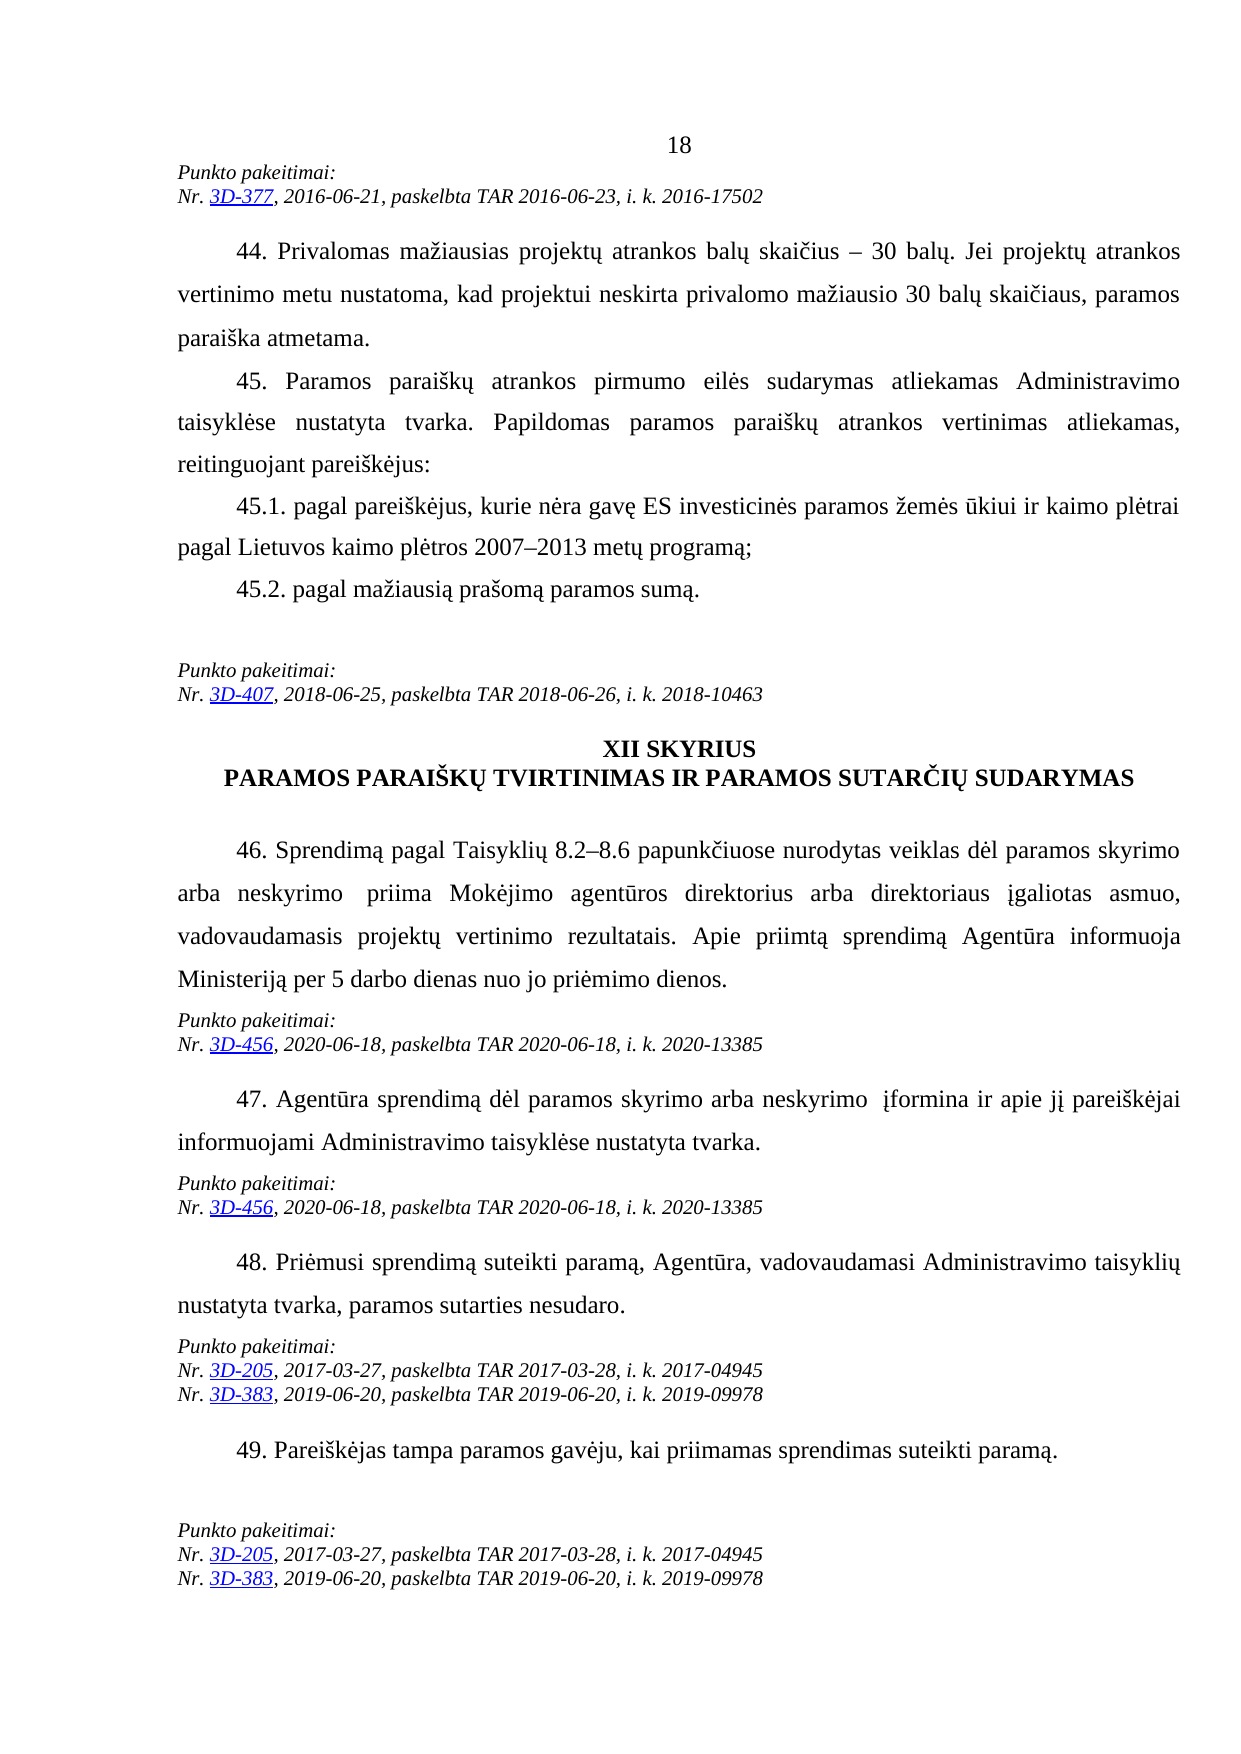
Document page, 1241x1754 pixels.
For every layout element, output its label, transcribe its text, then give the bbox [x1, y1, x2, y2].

text Nr. 3D-383, 2019-06-20, paskelbta TAR 2019-06-20, i. k. 2019-09978 [177, 1382, 1181, 1406]
text XII SKYRIUS [177, 734, 1181, 763]
text 47. Agentūra sprendimą dėl paramos skyrimo arba neskyrimo įformina ir apie jį pareiškėjai informuojami Administravimo taisyklėse nustatyta tvarka. [177, 1084, 1181, 1156]
text Nr. 3D-456, 2020-06-18, paskelbta TAR 2020-06-18, i. k. 2020-13385 [177, 1032, 1181, 1056]
text Nr. 3D-407, 2018-06-25, paskelbta TAR 2018-06-26, i. k. 2018-10463 [177, 682, 1181, 706]
text 45.2. pagal mažiausią prašomą paramos sumą. [177, 574, 1181, 603]
text Punkto pakeitimai: [177, 1007, 1181, 1032]
text PARAMOS PARAIŠKŲ TVIRTINIMAS IR PARAMOS SUTARČIŲ SUDARYMAS [177, 763, 1181, 792]
text Punkto pakeitimai: [177, 1334, 1181, 1358]
text 46. Sprendimą pagal Taisyklių 8.2–8.6 papunkčiuose nurodytas veiklas dėl paramos skyrimo arba neskyrimo priima Mokėjimo agentūros direktorius arba direktoriaus įgaliotas asmuo, vadovaudamasis projektų vertinimo rezultatais. Apie priimtą sprendimą Agentūra informuoja Ministeriją per 5 darbo dienas nuo jo priėmimo dienos. [177, 835, 1181, 993]
text Nr. 3D-205, 2017-03-27, paskelbta TAR 2017-03-28, i. k. 2017-04945 [177, 1542, 1181, 1566]
text Punkto pakeitimai: [177, 159, 1181, 184]
text 48. Priėmusi sprendimą suteikti paramą, Agentūra, vadovaudamasi Administravimo taisyklių nustatyta tvarka, paramos sutarties nesudaro. [177, 1247, 1181, 1319]
text 49. Pareiškėjas tampa paramos gavėju, kai priimamas sprendimas suteikti paramą. [177, 1435, 1181, 1463]
text Punkto pakeitimai: [177, 1518, 1181, 1542]
text Nr. 3D-205, 2017-03-27, paskelbta TAR 2017-03-28, i. k. 2017-04945 [177, 1358, 1181, 1382]
text Nr. 3D-377, 2016-06-21, paskelbta TAR 2016-06-23, i. k. 2016-17502 [177, 184, 1181, 208]
text Punkto pakeitimai: [177, 657, 1181, 682]
text 45.1. pagal pareiškėjus, kurie nėra gavę ES investicinės paramos žemės ūkiui ir kaimo plėtrai pagal Lietuvos kaimo plėtros 2007–2013 metų programą; [177, 491, 1181, 561]
text 44. Privalomas mažiausias projektų atrankos balų skaičius – 30 balų. Jei projektų atrankos vertinimo metu nustatoma, kad projektui neskirta privalomo mažiausio 30 balų skaičiaus, paramos paraiška atmetama. [177, 236, 1181, 351]
text 45. Paramos paraiškų atrankos pirmumo eilės sudarymas atliekamas Administravimo taisyklėse nustatyta tvarka. Papildomas paramos paraiškų atrankos vertinimas atliekamas, reitinguojant pareiškėjus: [177, 366, 1181, 478]
text Nr. 3D-456, 2020-06-18, paskelbta TAR 2020-06-18, i. k. 2020-13385 [177, 1195, 1181, 1219]
text Nr. 3D-383, 2019-06-20, paskelbta TAR 2019-06-20, i. k. 2019-09978 [177, 1566, 1181, 1590]
text Punkto pakeitimai: [177, 1171, 1181, 1195]
